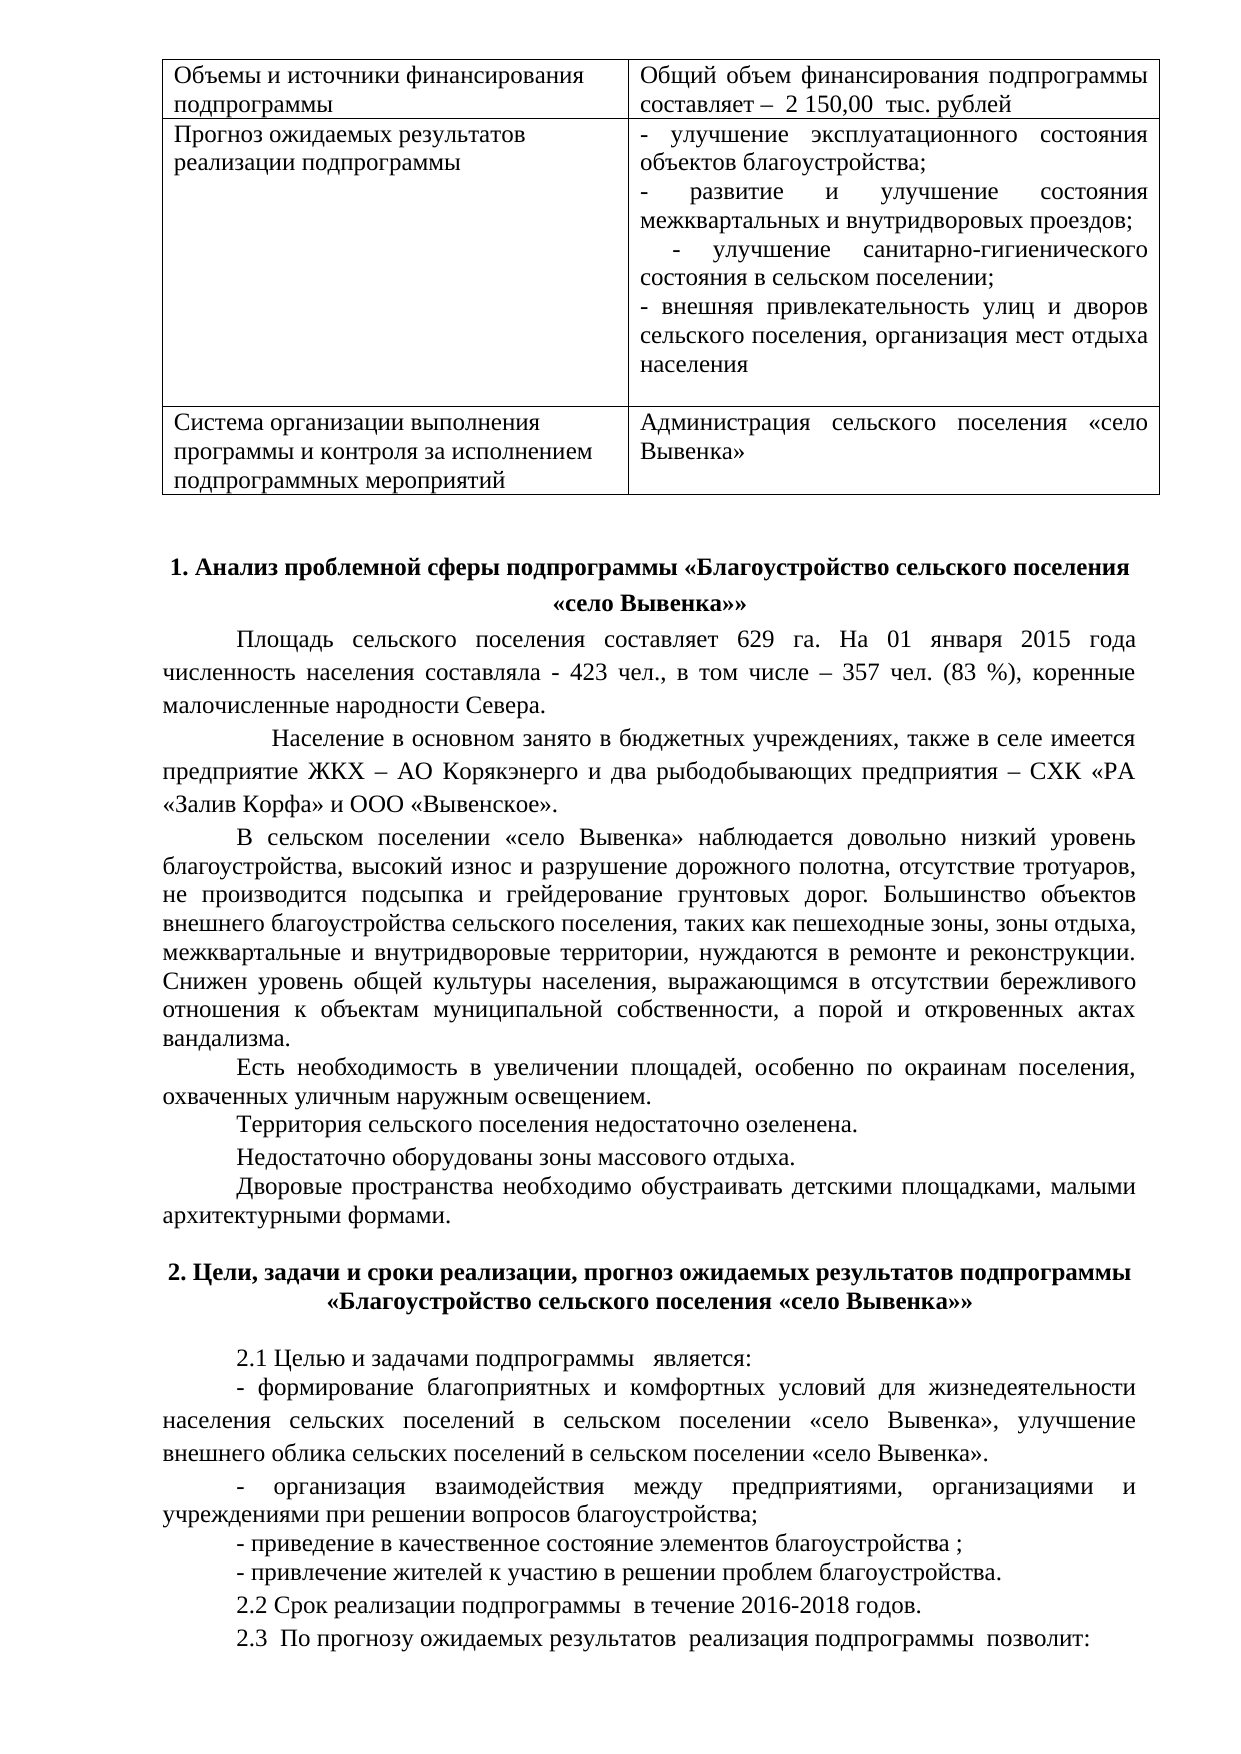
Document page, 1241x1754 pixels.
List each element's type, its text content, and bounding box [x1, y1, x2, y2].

text В сельском поселении «село Вывенка» наблюдается довольно низкий уровень благоустройства, высокий износ и разрушение дорожного полотна, отсутствие тротуаров, не производится подсыпка и грейдерование грунтовых дорог. Большинство объектов внешнего благоустройства сельского поселения, таких как пешеходные зоны, зоны отдыха, межквартальные и внутридворовые территории, нуждаются в ремонте и реконструкции. Снижен уровень общей культуры населения, выражающимся в отсутствии бережливого отношения к объектам муниципальной собственности, а порой и откровенных актах вандализма. [162, 822, 1137, 1052]
table_cell Система организации выполнения программы и контроля за исполнением подпрограммных мероприятий [163, 407, 628, 493]
text Недостаточно оборудованы зоны массового отдыха. [162, 1142, 1137, 1171]
text 2. Цели, задачи и сроки реализации, прогноз ожидаемых результатов подпрограммы «Благоустройство сельского поселения «село Вывенка»» [162, 1257, 1137, 1315]
text 2.2 Срок реализации подпрограммы в течение 2016-2018 годов. [162, 1590, 1137, 1619]
table_cell Администрация сельского поселения «село Вывенка» [629, 407, 1159, 493]
text Есть необходимость в увеличении площадей, особенно по окраинам поселения, охваченных уличным наружным освещением. [162, 1052, 1137, 1109]
table_cell - улучшение эксплуатационного состояния объектов благоустройства; - развитие и улучшение состояния межквартальных и внутридворовых проездов; - улучшение санитарно-гигиенического состояния в сельском поселении; - внешняя привлекательность улиц и дворов сельского поселения, организация мест отдыха населения [629, 119, 1159, 406]
text 1. Анализ проблемной сферы подпрограммы «Благоустройство сельского поселения «село Вывенка»» [162, 552, 1137, 617]
text Территория сельского поселения недостаточно озеленена. [162, 1109, 1137, 1138]
text Дворовые пространства необходимо обустраивать детскими площадками, малыми архитектурными формами. [162, 1171, 1137, 1229]
table_cell Общий объем финансирования подпрограммы составляет – 2 150,00 тыс. рублей [629, 60, 1159, 118]
text - организация взаимодействия между предприятиями, организациями и учреждениями при решении вопросов благоустройства; [162, 1471, 1137, 1528]
text Площадь сельского поселения составляет 629 га. На 01 января 2015 года численность населения составляла - 423 чел., в том числе – 357 чел. (83 %), коренные малочисленные народности Севера. [162, 624, 1137, 719]
text - приведение в качественное состояние элементов благоустройства ; [162, 1528, 1137, 1557]
text - формирование благоприятных и комфортных условий для жизнедеятельности населения сельских поселений в сельском поселении «село Вывенка», улучшение внешнего облика сельских поселений в сельском поселении «село Вывенка». [162, 1372, 1137, 1467]
text 2.1 Целью и задачами подпрограммы является: [162, 1343, 1137, 1372]
text 2.3 По прогнозу ожидаемых результатов реализация подпрограммы позволит: [162, 1623, 1137, 1652]
text - привлечение жителей к участию в решении проблем благоустройства. [162, 1557, 1137, 1586]
table_cell Объемы и источники финансирования подпрограммы [163, 60, 628, 118]
text Население в основном занято в бюджетных учреждениях, также в селе имеется предприятие ЖКХ – АО Корякэнерго и два рыбодобывающих предприятия – СХК «РА «Залив Корфа» и ООО «Вывенское». [162, 723, 1137, 818]
table_cell Прогноз ожидаемых результатов реализации подпрограммы [163, 119, 628, 406]
